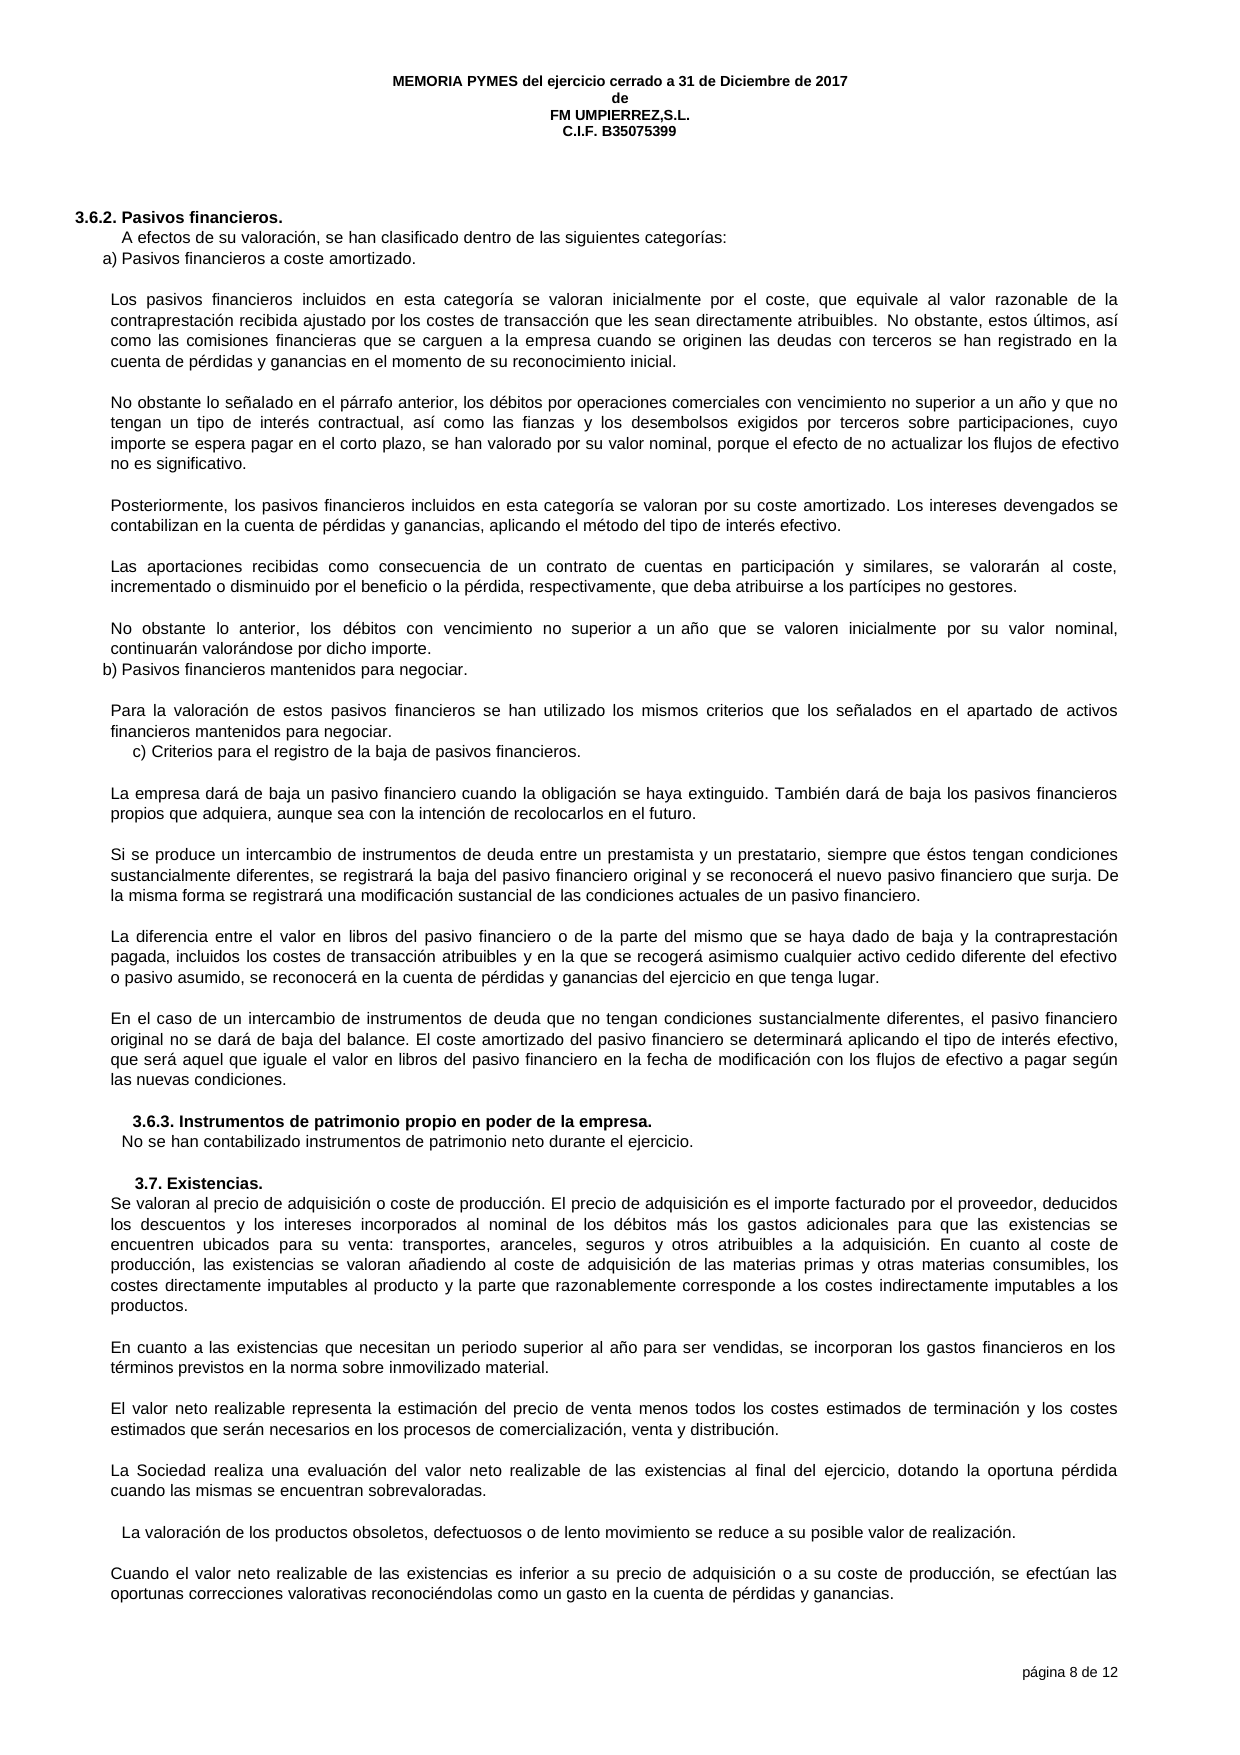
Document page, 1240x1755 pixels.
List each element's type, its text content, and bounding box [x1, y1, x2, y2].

list Existencias. [134, 1173, 1129, 1193]
text La valoración de los productos obsoletos, defectuosos o de lento movimiento se reduce a su posible valor de realización. [121, 1522, 1129, 1542]
text Para la valoración de estos pasivos financieros se han utilizado los mismos criterios que los señalados en el apartado de activos financieros mantenidos para negociar. [110, 701, 1118, 741]
text No obstante lo anterior, los débitos con vencimiento no superior a un año que se valoren inicialmente por su valor nominal, continuarán valorándose por dicho importe. [110, 619, 1118, 658]
list Pasivos financieros a coste amortizado. [102, 249, 1129, 268]
text Posteriormente, los pasivos financieros incluidos en esta categoría se valoran por su coste amortizado. Los intereses devengados se contabilizan en la cuenta de pérdidas y ganancias, aplicando el método del tipo de interés efectivo. [110, 495, 1119, 535]
text En cuanto a las existencias que necesitan un periodo superior al año para ser vendidas, se incorporan los gastos financieros en los términos previstos en la norma sobre inmovilizado material. [110, 1337, 1117, 1377]
text Los pasivos financieros incluidos en esta categoría se valoran inicialmente por el coste, que equivale al valor razonable de la contraprestación recibida ajustado por los costes de transacción que les sean directamente atribuibles. No obstante, estos últimos, así como las comisiones financieras que se carguen a la empresa cuando se originen las deudas con terceros se han registrado en la cuenta de pérdidas y ganancias en el momento de su reconocimiento inicial. [110, 290, 1119, 371]
list Instrumentos de patrimonio propio en poder de la empresa. [132, 1111, 1129, 1131]
text Cuando el valor neto realizable de las existencias es inferior a su precio de adquisición o a su coste de producción, se efectúan las oportunas correcciones valorativas reconociéndolas como un gasto en la cuenta de pérdidas y ganancias. [110, 1564, 1118, 1603]
text A efectos de su valoración, se han clasificado dentro de las siguientes categorías: [121, 228, 1129, 247]
text No obstante lo señalado en el párrafo anterior, los débitos por operaciones comerciales con vencimiento no superior a un año y que no tengan un tipo de interés contractual, así como las fianzas y los desembolsos exigidos por terceros sobre participaciones, cuyo importe se espera pagar en el corto plazo, se han valorado por su valor nominal, porque el efecto de no actualizar los flujos de efectivo no es significativo. [110, 393, 1119, 473]
list Pasivos financieros. [75, 208, 1129, 227]
list Criterios para el registro de la baja de pasivos financieros. [132, 742, 1129, 761]
text Las aportaciones recibidas como consecuencia de un contrato de cuentas en participación y similares, se valorarán al coste, incrementado o disminuido por el beneficio o la pérdida, respectivamente, que deba atribuirse a los partícipes no gestores. [110, 557, 1118, 596]
list Pasivos financieros mantenidos para negociar. [102, 660, 1129, 679]
text Se valoran al precio de adquisición o coste de producción. El precio de adquisición es el importe facturado por el proveedor, deducidos los descuentos y los intereses incorporados al nominal de los débitos más los gastos adicionales para que las existencias se encuentren ubicados para su venta: transportes, aranceles, seguros y otros atribuibles a la adquisición. En cuanto al coste de producción, las existencias se valoran añadiendo al coste de adquisición de las materias primas y otras materias consumibles, los costes directamente imputables al producto y la parte que razonablemente corresponde a los costes indirectamente imputables a los productos. [110, 1194, 1119, 1315]
text La Sociedad realiza una evaluación del valor neto realizable de las existencias al final del ejercicio, dotando la oportuna pérdida cuando las mismas se encuentran sobrevaloradas. [110, 1461, 1119, 1500]
text La diferencia entre el valor en libros del pasivo financiero o de la parte del mismo que se haya dado de baja y la contraprestación pagada, incluidos los costes de transacción atribuibles y en la que se recogerá asimismo cualquier activo cedido diferente del efectivo o pasivo asumido, se reconocerá en la cuenta de pérdidas y ganancias del ejercicio en que tenga lugar. [110, 927, 1118, 987]
text La empresa dará de baja un pasivo financiero cuando la obligación se haya extinguido. También dará de baja los pasivos financieros propios que adquiera, aunque sea con la intención de recolocarlos en el futuro. [110, 783, 1118, 823]
text Si se produce un intercambio de instrumentos de deuda entre un prestamista y un prestatario, siempre que éstos tengan condiciones sustancialmente diferentes, se registrará la baja del pasivo financiero original y se reconocerá el nuevo pasivo financiero que surja. De la misma forma se registrará una modificación sustancial de las condiciones actuales de un pasivo financiero. [110, 845, 1119, 905]
text En el caso de un intercambio de instrumentos de deuda que no tengan condiciones sustancialmente diferentes, el pasivo financiero original no se dará de baja del balance. El coste amortizado del pasivo financiero se determinará aplicando el tipo de interés efectivo, que será aquel que iguale el valor en libros del pasivo financiero en la fecha de modificación con los flujos de efectivo a pagar según las nuevas condiciones. [110, 1009, 1119, 1089]
text El valor neto realizable representa la estimación del precio de venta menos todos los costes estimados de terminación y los costes estimados que serán necesarios en los procesos de comercialización, venta y distribución. [110, 1399, 1118, 1438]
text No se han contabilizado instrumentos de patrimonio neto durante el ejercicio. [121, 1132, 1129, 1151]
